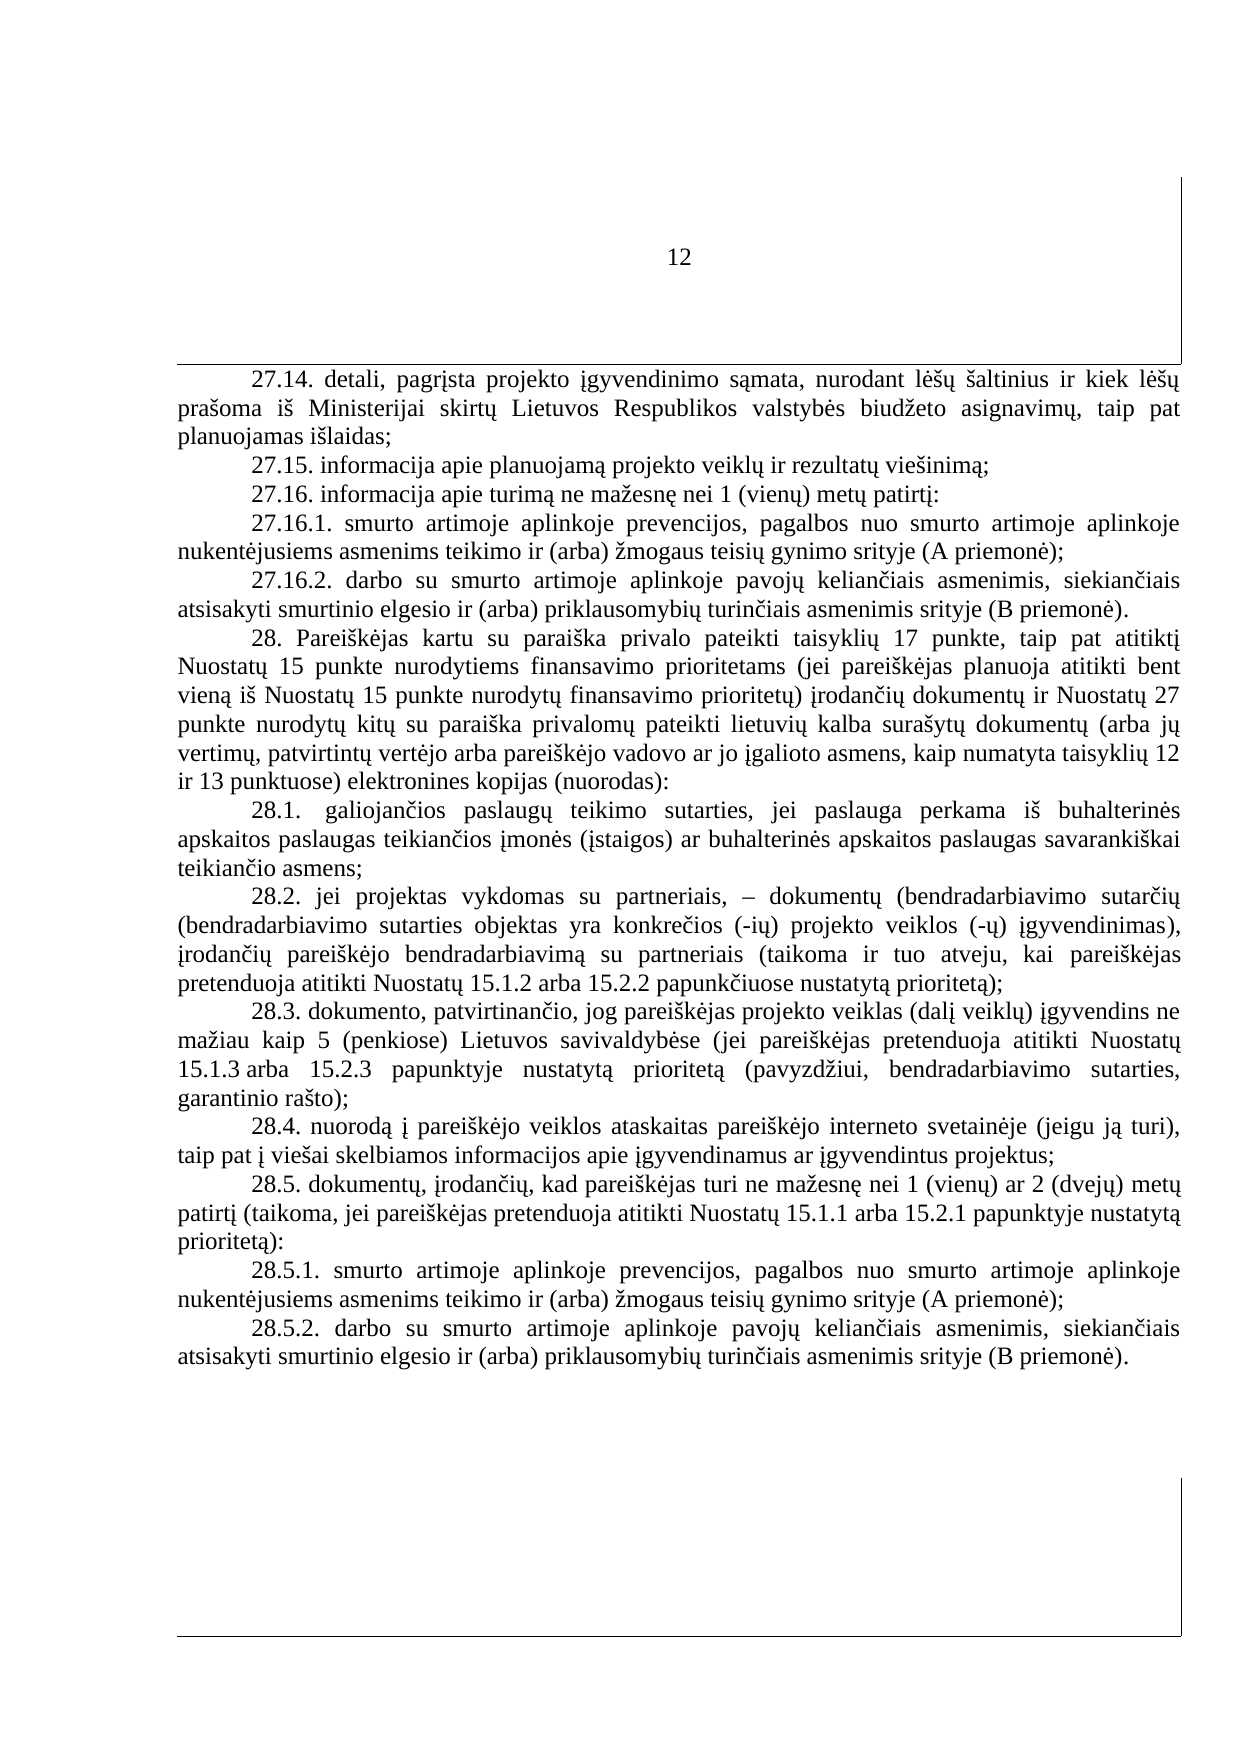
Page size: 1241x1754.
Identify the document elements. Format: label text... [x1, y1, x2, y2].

text 27.16.2. darbo su smurto artimoje aplinkoje pavojų keliančiais asmenimis, siekiančiais atsisakyti smurtinio elgesio ir (arba) priklausomybių turinčiais asmenimis srityje (B priemonė). [177, 565, 1181, 623]
text 28.5.1. smurto artimoje aplinkoje prevencijos, pagalbos nuo smurto artimoje aplinkoje nukentėjusiems asmenims teikimo ir (arba) žmogaus teisių gynimo srityje (A priemonė); [177, 1255, 1181, 1313]
text 27.14. detali, pagrįsta projekto įgyvendinimo sąmata, nurodant lėšų šaltinius ir kiek lėšų prašoma iš Ministerijai skirtų Lietuvos Respublikos valstybės biudžeto asignavimų, taip pat planuojamas išlaidas; [177, 364, 1181, 450]
text 28.4. nuorodą į pareiškėjo veiklos ataskaitas pareiškėjo interneto svetainėje (jeigu ją turi), taip pat į viešai skelbiamos informacijos apie įgyvendinamus ar įgyvendintus projektus; [177, 1111, 1181, 1169]
text 28.5.2. darbo su smurto artimoje aplinkoje pavojų keliančiais asmenimis, siekiančiais atsisakyti smurtinio elgesio ir (arba) priklausomybių turinčiais asmenimis srityje (B priemonė). [177, 1313, 1181, 1370]
text 27.16.1. smurto artimoje aplinkoje prevencijos, pagalbos nuo smurto artimoje aplinkoje nukentėjusiems asmenims teikimo ir (arba) žmogaus teisių gynimo srityje (A priemonė); [177, 508, 1181, 565]
text 27.16. informacija apie turimą ne mažesnę nei 1 (vienų) metų patirtį: [177, 479, 1181, 508]
text 28.2. jei projektas vykdomas su partneriais, – dokumentų (bendradarbiavimo sutarčių (bendradarbiavimo sutarties objektas yra konkrečios (-ių) projekto veiklos (-ų) įgyvendinimas), įrodančių pareiškėjo bendradarbiavimą su partneriais (taikoma ir tuo atveju, kai pareiškėjas pretenduoja atitikti Nuostatų 15.1.2 arba 15.2.2 papunkčiuose nustatytą prioritetą); [177, 881, 1181, 996]
text 28.1. galiojančios paslaugų teikimo sutarties, jei paslauga perkama iš buhalterinės apskaitos paslaugas teikiančios įmonės (įstaigos) ar buhalterinės apskaitos paslaugas savarankiškai teikiančio asmens; [177, 795, 1181, 881]
text 28. Pareiškėjas kartu su paraiška privalo pateikti taisyklių 17 punkte, taip pat atitiktį Nuostatų 15 punkte nurodytiems finansavimo prioritetams (jei pareiškėjas planuoja atitikti bent vieną iš Nuostatų 15 punkte nurodytų finansavimo prioritetų) įrodančių dokumentų ir Nuostatų 27 punkte nurodytų kitų su paraiška privalomų pateikti lietuvių kalba surašytų dokumentų (arba jų vertimų, patvirtintų vertėjo arba pareiškėjo vadovo ar jo įgalioto asmens, kaip numatyta taisyklių 12 ir 13 punktuose) elektronines kopijas (nuorodas): [177, 623, 1181, 795]
text 27.15. informacija apie planuojamą projekto veiklų ir rezultatų viešinimą; [177, 450, 1181, 479]
text 28.3. dokumento, patvirtinančio, jog pareiškėjas projekto veiklas (dalį veiklų) įgyvendins ne mažiau kaip 5 (penkiose) Lietuvos savivaldybėse (jei pareiškėjas pretenduoja atitikti Nuostatų 15.1.3 arba 15.2.3 papunktyje nustatytą prioritetą (pavyzdžiui, bendradarbiavimo sutarties, garantinio rašto); [177, 996, 1181, 1111]
text 28.5. dokumentų, įrodančių, kad pareiškėjas turi ne mažesnę nei 1 (vienų) ar 2 (dvejų) metų patirtį (taikoma, jei pareiškėjas pretenduoja atitikti Nuostatų 15.1.1 arba 15.2.1 papunktyje nustatytą prioritetą): [177, 1169, 1181, 1255]
